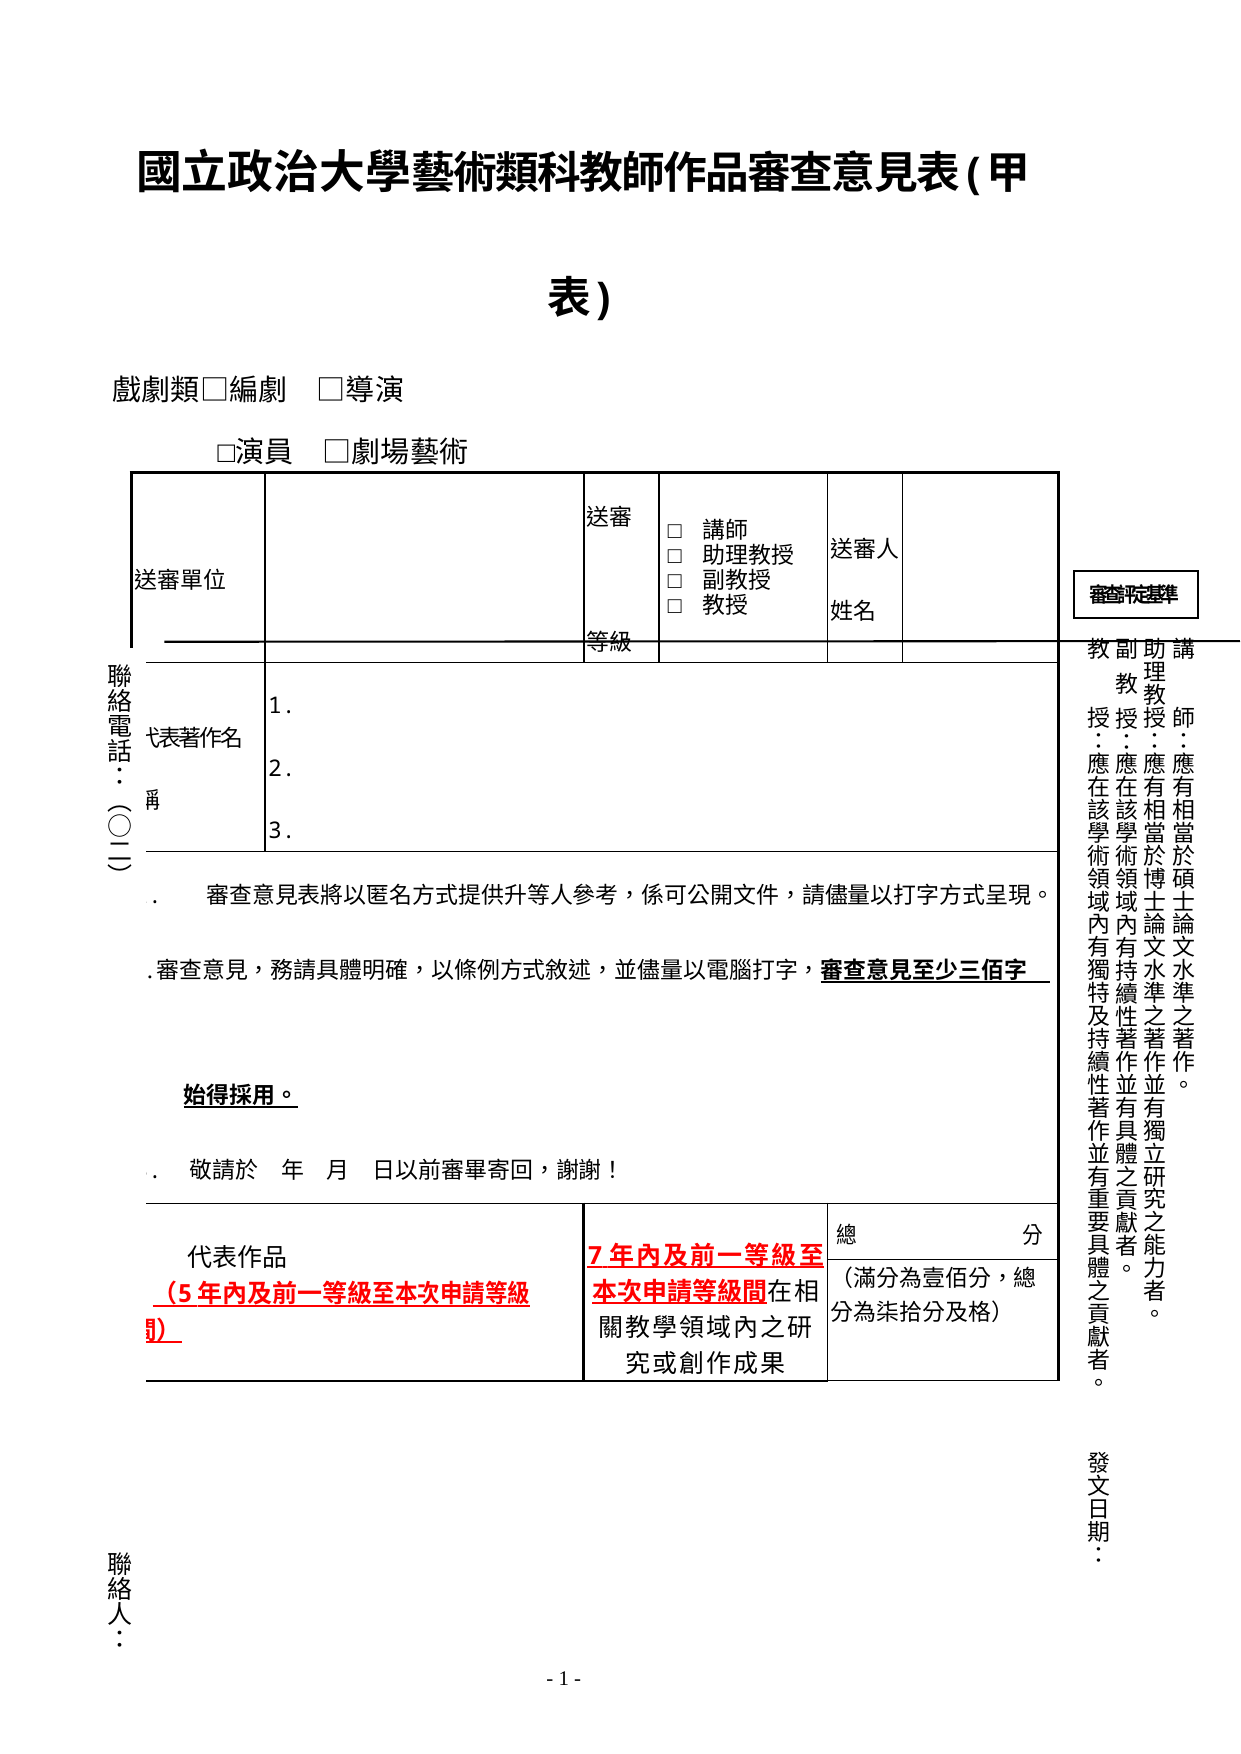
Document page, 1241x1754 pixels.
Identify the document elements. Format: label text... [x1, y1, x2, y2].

table_header 送審 等級 [585, 643, 658, 662]
table_cell 1. 2. 3. [266, 663, 1057, 851]
table_cell 總 分 [828, 1204, 1057, 1259]
table_header [266, 643, 583, 662]
text □演員 □劇場藝術 [112, 409, 1053, 471]
table_header 送審單位 [89, 474, 264, 1699]
text 國立政治大學藝術類科教師作品審查意見表(甲表) [112, 96, 1053, 346]
table_header 送審人 姓名 [828, 474, 902, 640]
table_cell 7年內及前一等級至本次申請等級間在相關教學領域內之研究或創作成果 [585, 1204, 827, 1380]
table_header 講師 助理教授 副教授 教授 [660, 474, 827, 640]
table_header [903, 474, 1057, 640]
table_cell 代表作品 （5年內及前一等級至本次申請等級間） [146, 1204, 582, 1380]
table_header [903, 643, 1057, 662]
text 戲劇類□編劇 □導演 [112, 346, 1053, 409]
table_cell （滿分為壹佰分，總分為柒拾分及格） [828, 1260, 1057, 1380]
table_header [828, 643, 902, 662]
table_header 送審 等級 [585, 474, 658, 640]
table_header [660, 643, 827, 662]
table_cell 審查意見表將以匿名方式提供升等人參考，係可公開文件，請儘量以打字方式呈現。 審查意見，務請具體明確，以條例方式敘述，並儘量以電腦打字，審查意見至少三佰字 始得採用。 3. 敬請於 年 月 日以前審畢寄回，謝謝！ [146, 852, 1057, 1202]
table_cell 代表著作名稱 [146, 663, 264, 851]
table_header [266, 474, 583, 640]
